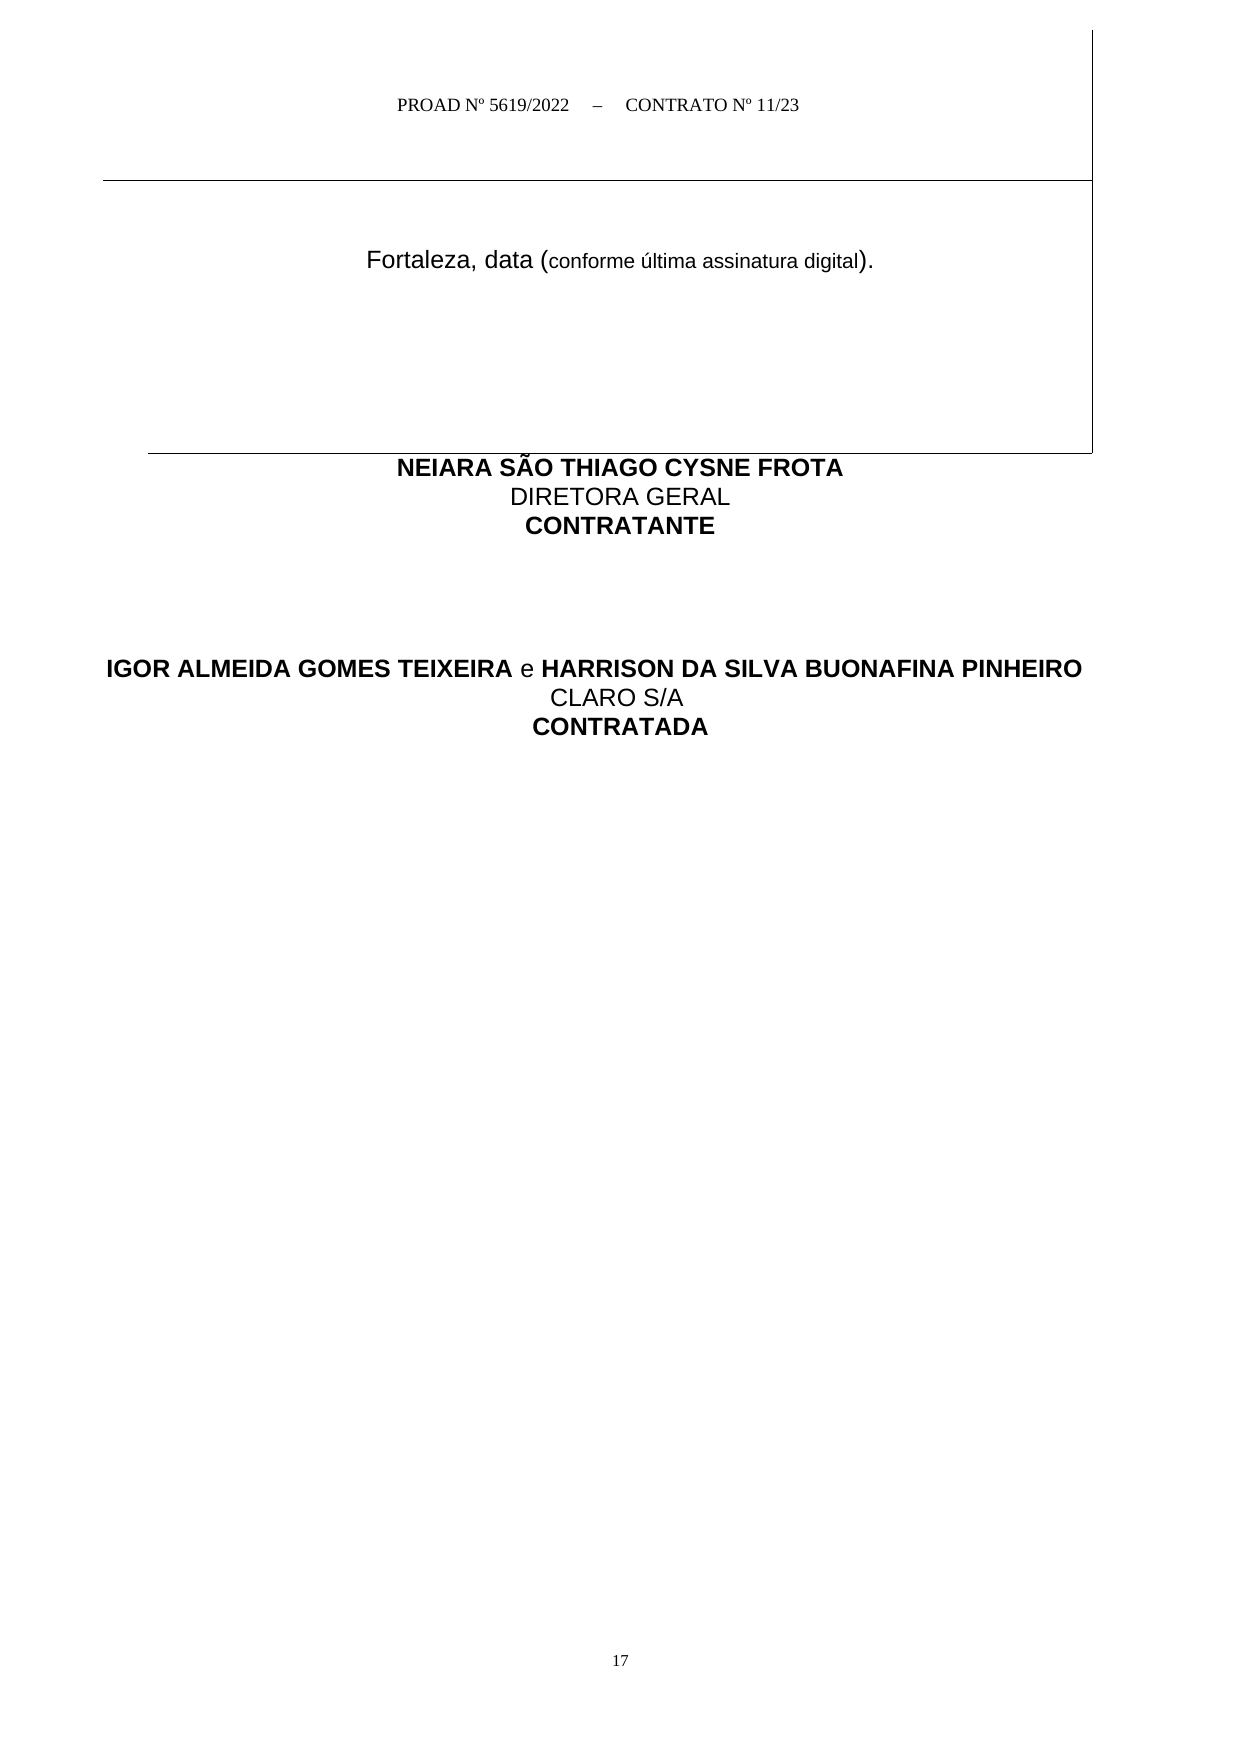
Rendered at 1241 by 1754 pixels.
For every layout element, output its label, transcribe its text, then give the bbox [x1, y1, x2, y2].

text CONTRATANTE [148, 511, 1092, 539]
text CONTRATADA [148, 712, 1092, 741]
text NEIARA SÃO THIAGO CYSNE FROTA [148, 453, 1092, 482]
text Fortaleza, data (conforme última assinatura digital). [148, 180, 1092, 274]
text DIRETORA GERAL [148, 482, 1092, 511]
text IGOR ALMEIDA GOMES TEIXEIRA e HARRISON DA SILVA BUONAFINA PINHEIRO [103, 654, 1092, 683]
text CLARO S/A [148, 683, 1092, 712]
